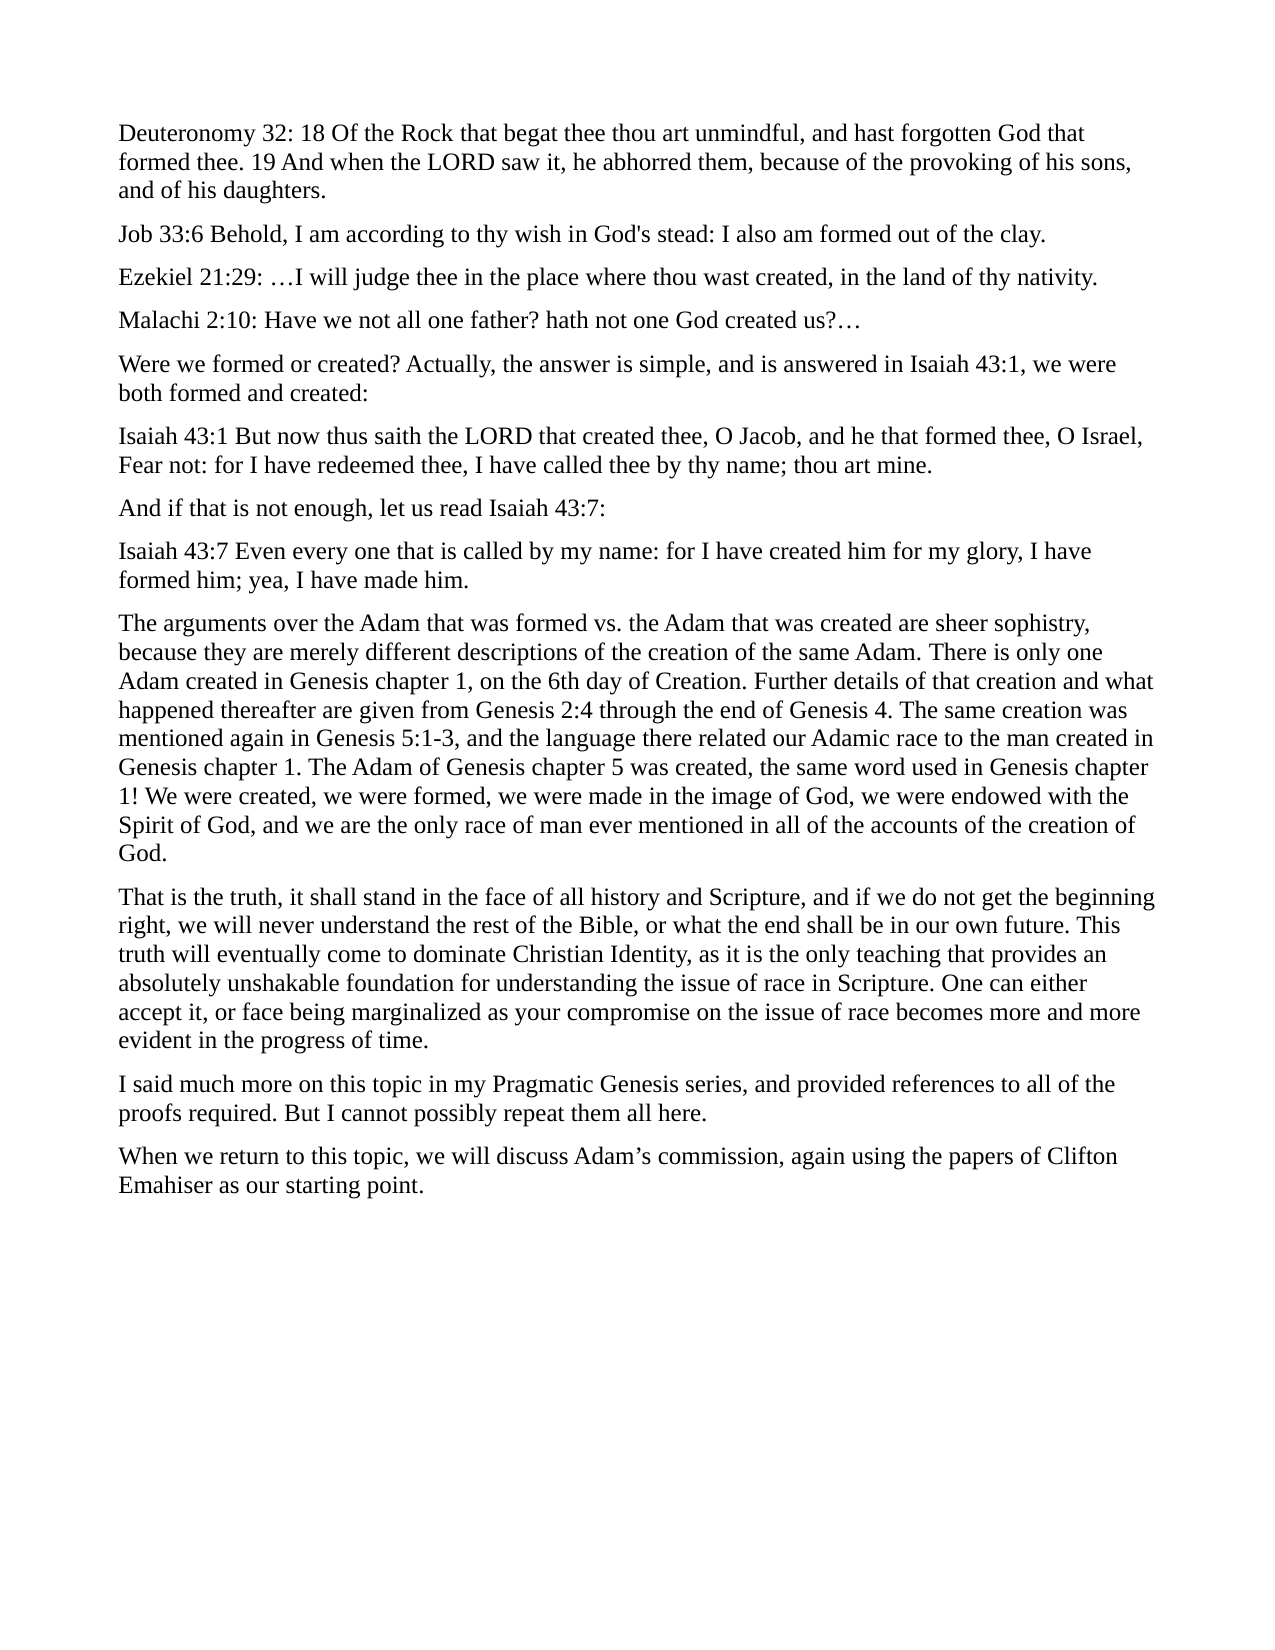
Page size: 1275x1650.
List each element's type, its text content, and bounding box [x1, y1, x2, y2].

text Isaiah 43:7 Even every one that is called by my name: for I have created him for my glory, I have formed him; yea, I have made him. [118, 536, 1157, 594]
text Ezekiel 21:29: …I will judge thee in the place where thou wast created, in the land of thy nativity. [118, 262, 1157, 291]
text And if that is not enough, let us read Isaiah 43:7: [118, 493, 1157, 522]
text Deuteronomy 32: 18 Of the Rock that begat thee thou art unmindful, and hast forgotten God that formed thee. 19 And when the LORD saw it, he abhorred them, because of the provoking of his sons, and of his daughters. [118, 118, 1157, 204]
text The arguments over the Adam that was formed vs. the Adam that was created are sheer sophistry, because they are merely different descriptions of the creation of the same Adam. There is only one Adam created in Genesis chapter 1, on the 6th day of Creation. Further details of that creation and what happened thereafter are given from Genesis 2:4 through the end of Genesis 4. The same creation was mentioned again in Genesis 5:1-3, and the language there related our Adamic race to the man created in Genesis chapter 1. The Adam of Genesis chapter 5 was created, the same word used in Genesis chapter 1! We were created, we were formed, we were made in the image of God, we were endowed with the Spirit of God, and we are the only race of man ever mentioned in all of the accounts of the creation of God. [118, 608, 1157, 867]
text Malachi 2:10: Have we not all one father? hath not one God created us?… [118, 306, 1157, 334]
text When we return to this topic, we will discuss Adam’s commission, again using the papers of Clifton Emahiser as our starting point. [118, 1141, 1157, 1198]
text Were we formed or created? Actually, the answer is simple, and is answered in Isaiah 43:1, we were both formed and created: [118, 349, 1157, 406]
text Job 33:6 Behold, I am according to thy wish in God's stead: I also am formed out of the clay. [118, 219, 1157, 248]
text That is the truth, it shall stand in the face of all history and Scripture, and if we do not get the beginning right, we will never understand the rest of the Bible, or what the end shall be in our own future. This truth will eventually come to dominate Christian Identity, as it is the only teaching that provides an absolutely unshakable foundation for understanding the issue of race in Scripture. One can either accept it, or face being marginalized as your compromise on the issue of race becomes more and more evident in the progress of time. [118, 882, 1157, 1054]
text Isaiah 43:1 But now thus saith the LORD that created thee, O Jacob, and he that formed thee, O Israel, Fear not: for I have redeemed thee, I have called thee by thy name; thou art mine. [118, 421, 1157, 478]
text I said much more on this topic in my Pragmatic Genesis series, and provided references to all of the proofs required. But I cannot possibly repeat them all here. [118, 1069, 1157, 1126]
